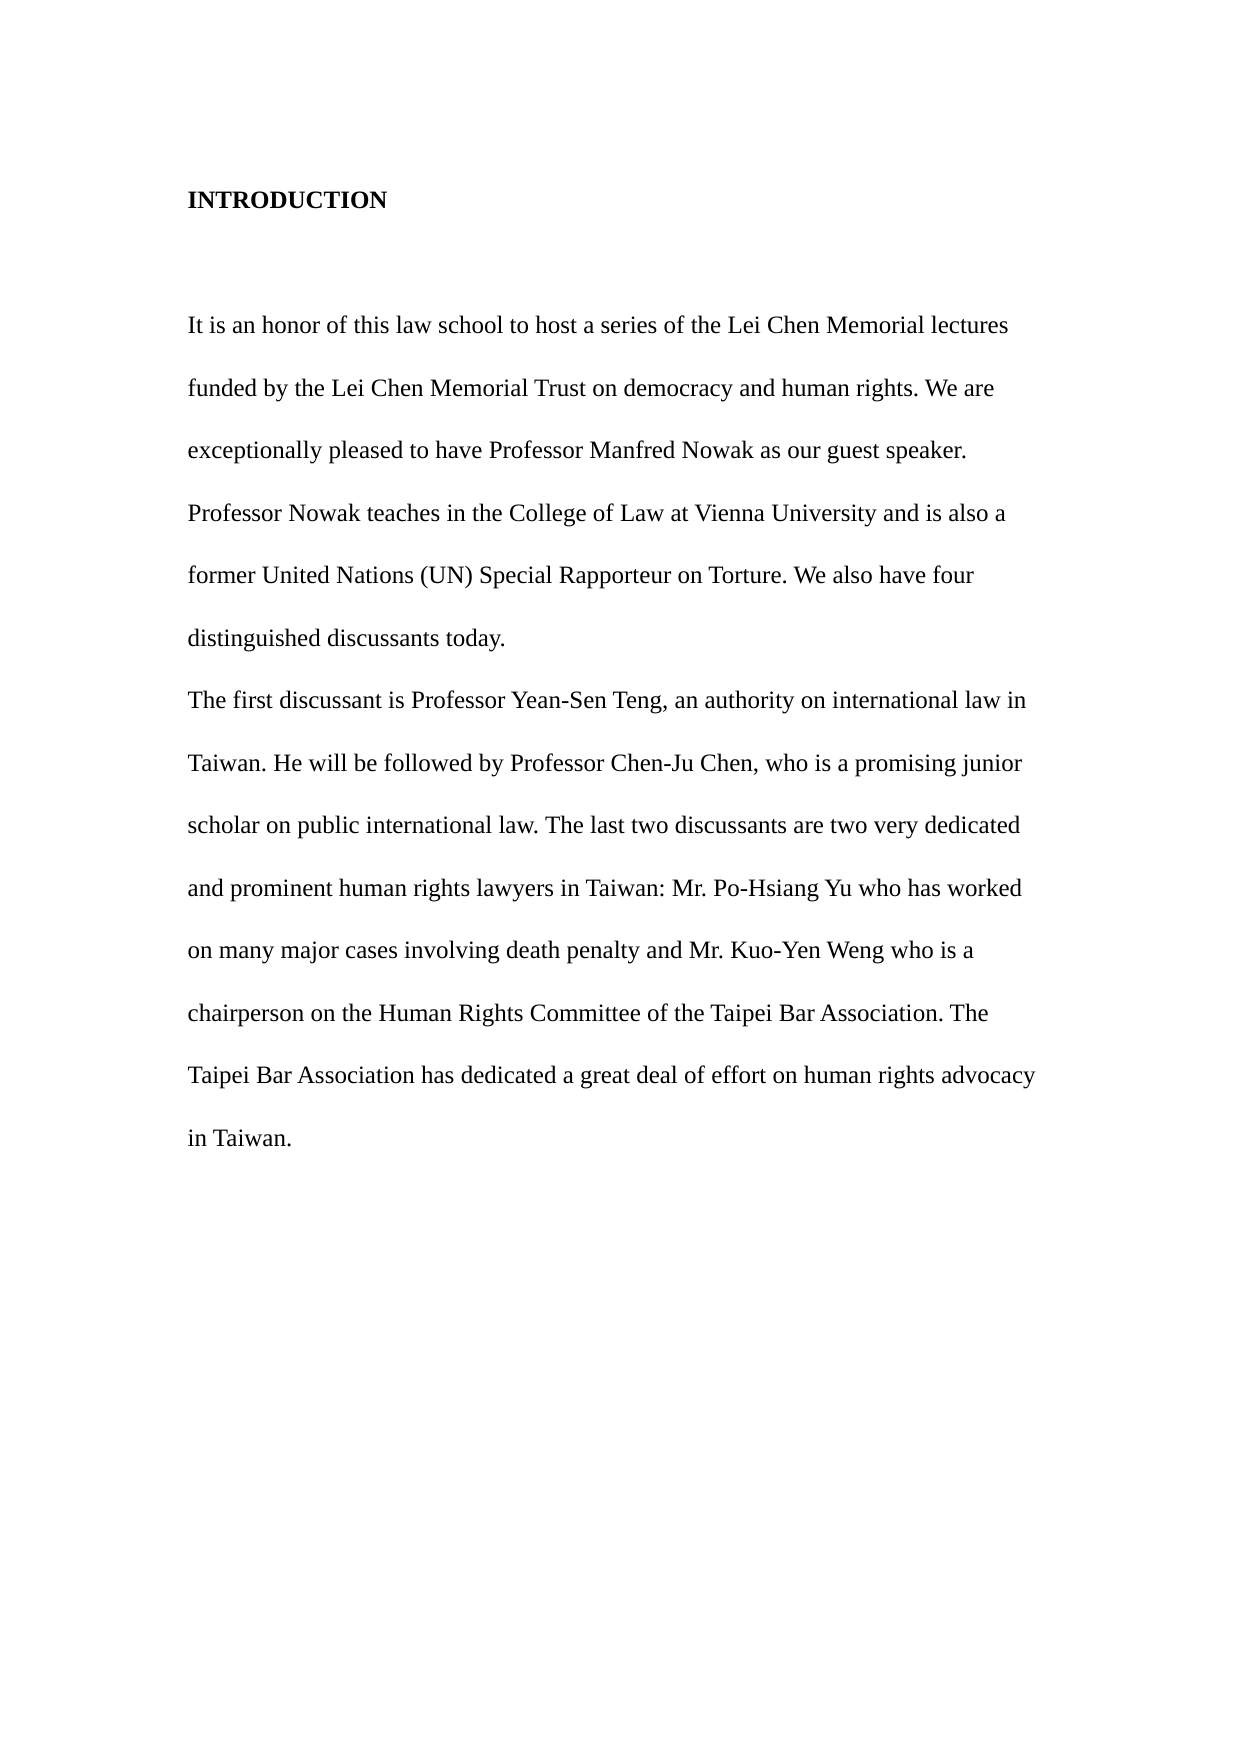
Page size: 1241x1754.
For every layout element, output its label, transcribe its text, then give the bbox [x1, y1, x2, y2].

text INTRODUCTION It is an honor of this law school to host a series of the Lei Chen Memorial lectures funded by the Lei Chen Memorial Trust on democracy and human rights. We are exceptionally pleased to have Professor Manfred Nowak as our guest speaker. Professor Nowak teaches in the College of Law at Vienna University and is also a former United Nations (UN) Special Rapporteur on Torture. We also have four distinguished discussants today. The first discussant is Professor Yean-Sen Teng, an authority on international law in Taiwan. He will be followed by Professor Chen-Ju Chen, who is a promising junior scholar on public international law. The last two discussants are two very dedicated and prominent human rights lawyers in Taiwan: Mr. Po-Hsiang Yu who has worked on many major cases involving death penalty and Mr. Kuo-Yen Weng who is a chairperson on the Human Rights Committee of the Taipei Bar Association. The Taipei Bar Association has dedicated a great deal of effort on human rights advocacy in Taiwan. [187, 158, 1053, 1158]
